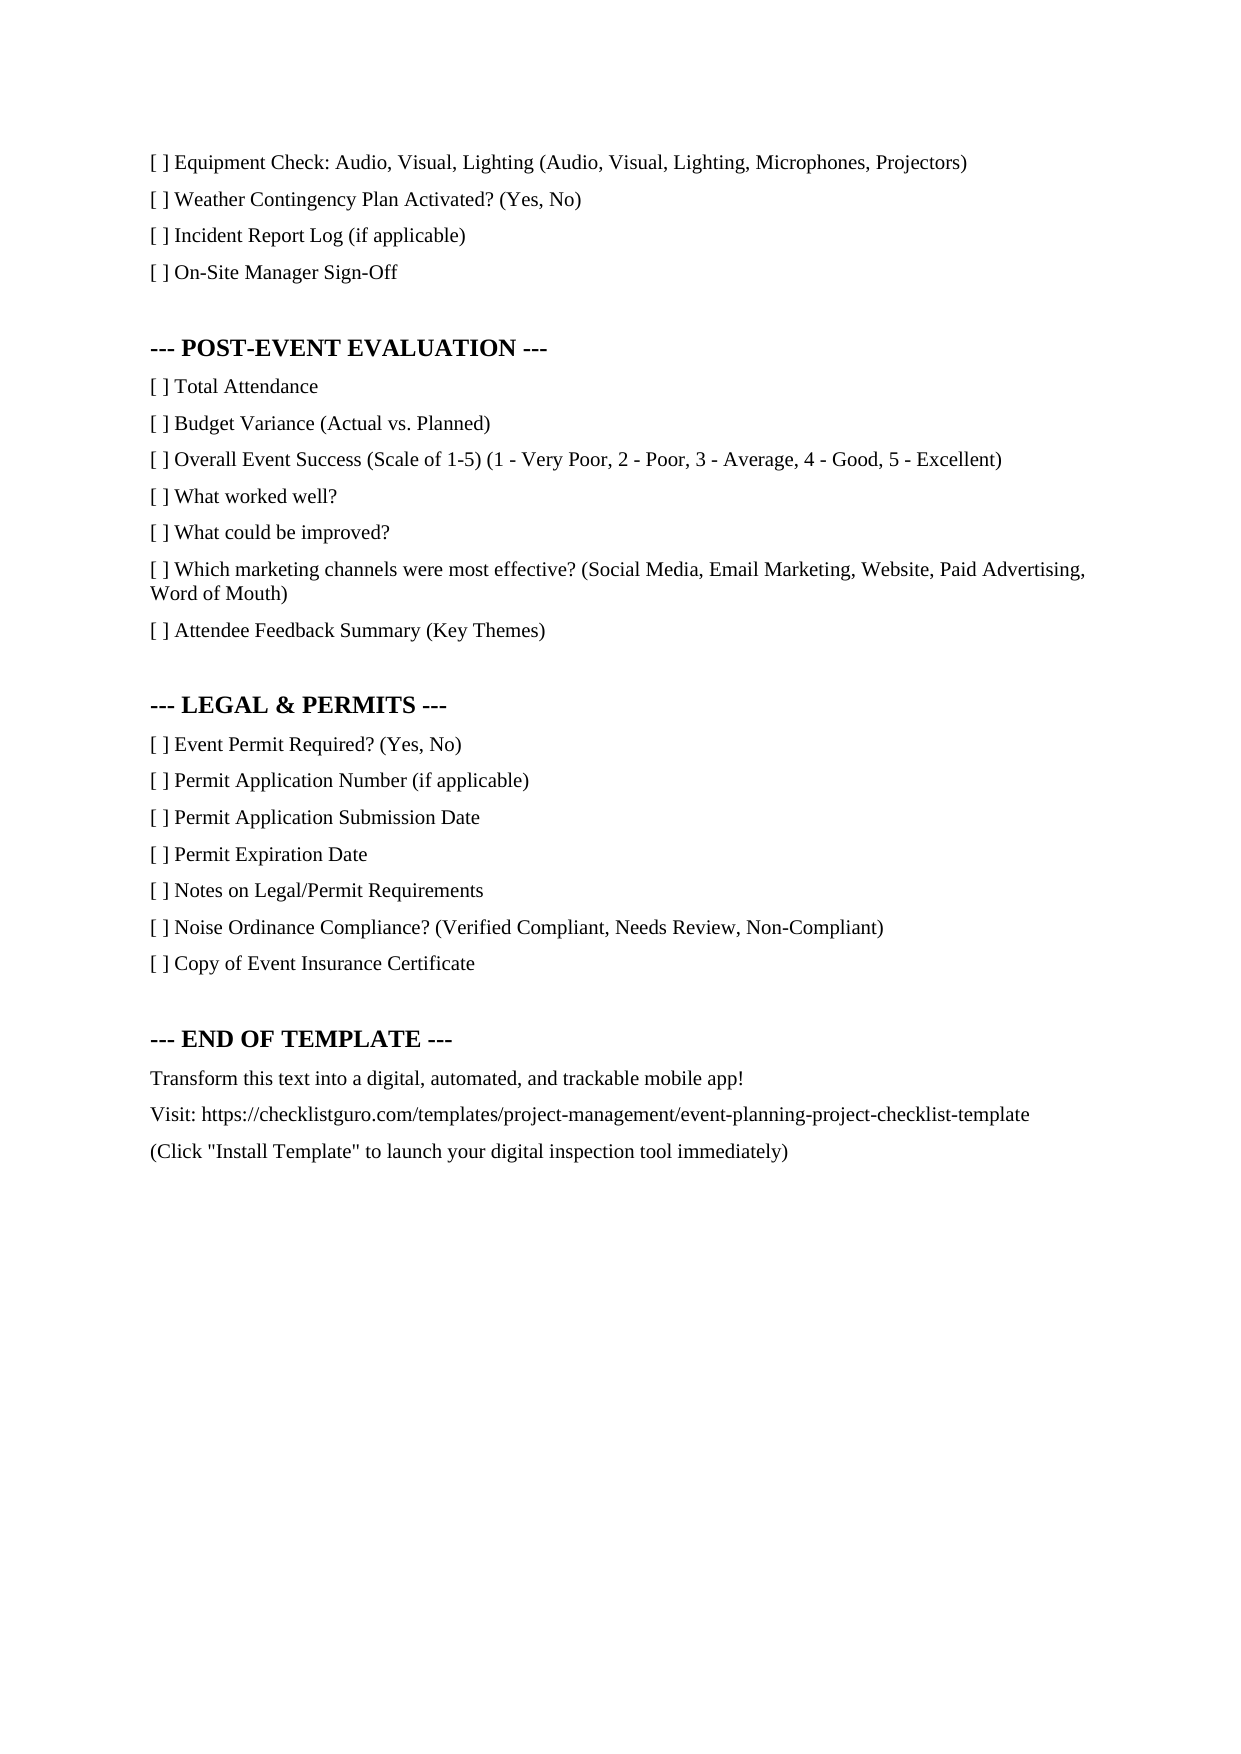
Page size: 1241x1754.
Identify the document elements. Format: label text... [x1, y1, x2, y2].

text [ ] Noise Ordinance Compliance? (Verified Compliant, Needs Review, Non-Compliant) [150, 915, 1090, 939]
text [ ] Equipment Check: Audio, Visual, Lighting (Audio, Visual, Lighting, Microphones, Projectors) [150, 150, 1090, 174]
text [ ] Incident Report Log (if applicable) [150, 223, 1090, 247]
text [ ] Attendee Feedback Summary (Key Themes) [150, 617, 1090, 642]
text [ ] Permit Expiration Date [150, 842, 1090, 866]
text [ ] What could be improved? [150, 520, 1090, 544]
text [ ] Weather Contingency Plan Activated? (Yes, No) [150, 187, 1090, 211]
text [ ] Notes on Legal/Permit Requirements [150, 878, 1090, 902]
text [ ] Permit Application Submission Date [150, 805, 1090, 829]
text [ ] Event Permit Required? (Yes, No) [150, 732, 1090, 756]
text [ ] Copy of Event Insurance Certificate [150, 951, 1090, 975]
text [ ] Overall Event Success (Scale of 1-5) (1 - Very Poor, 2 - Poor, 3 - Average, 4 - Good, 5 - Excellent) [150, 447, 1090, 471]
text --- END OF TEMPLATE --- [150, 1024, 1090, 1053]
text [ ] Permit Application Number (if applicable) [150, 768, 1090, 792]
text [ ] What worked well? [150, 484, 1090, 508]
text --- POST-EVENT EVALUATION --- [150, 333, 1090, 362]
text [ ] Total Attendance [150, 374, 1090, 398]
text [ ] On-Site Manager Sign-Off [150, 260, 1090, 284]
text [ ] Which marketing channels were most effective? (Social Media, Email Marketing, Website, Paid Advertising, Word of Mouth) [150, 557, 1090, 605]
text Transform this text into a digital, automated, and trackable mobile app! [150, 1066, 1090, 1090]
text Visit: https://checklistguro.com/templates/project-management/event-planning-project-checklist-template [150, 1102, 1090, 1126]
text (Click "Install Template" to launch your digital inspection tool immediately) [150, 1139, 1090, 1163]
text [ ] Budget Variance (Actual vs. Planned) [150, 411, 1090, 435]
text --- LEGAL & PERMITS --- [150, 691, 1090, 719]
